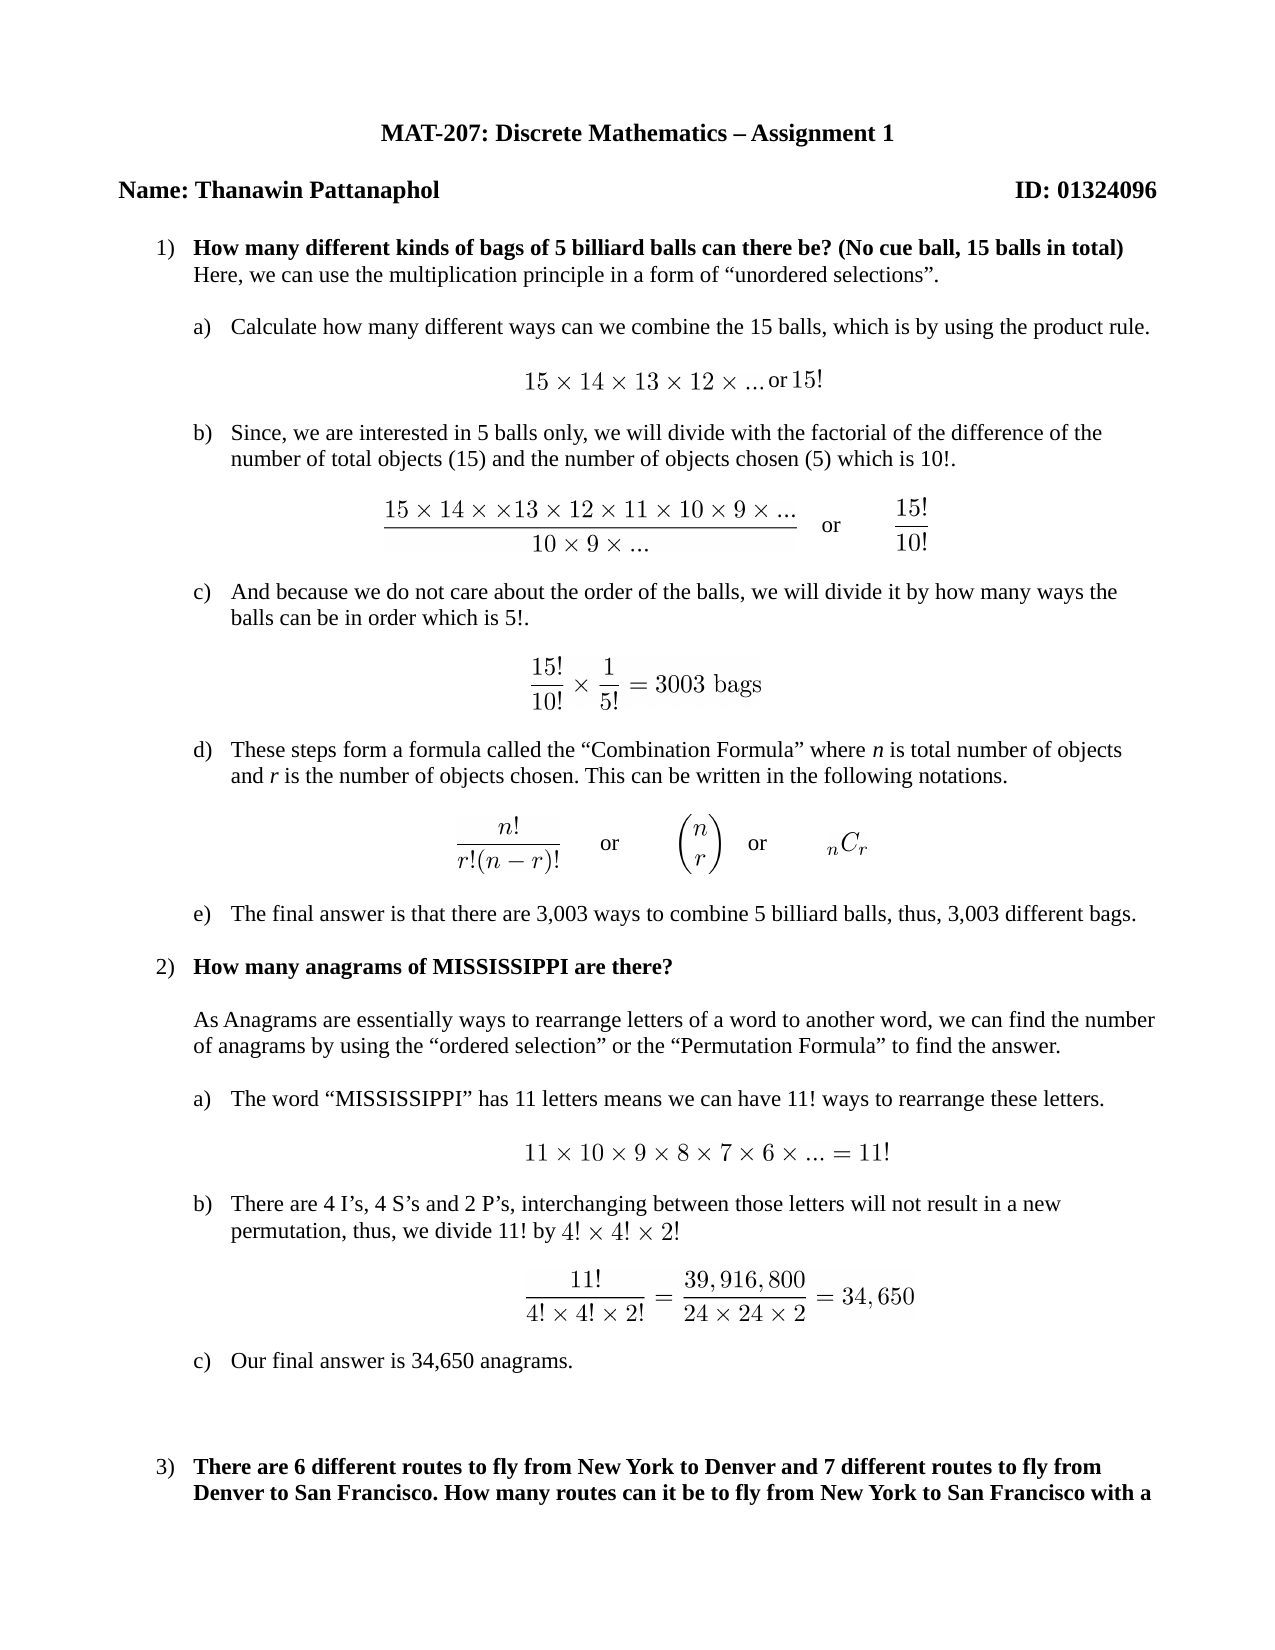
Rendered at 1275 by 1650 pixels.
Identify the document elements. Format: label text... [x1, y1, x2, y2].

picture [526, 1269, 914, 1321]
picture [384, 500, 797, 552]
picture [457, 816, 560, 874]
picture [531, 656, 761, 710]
list Our final answer is 34,650 anagrams. [193, 1347, 1157, 1374]
picture [895, 497, 928, 551]
picture [526, 372, 763, 390]
list There are 4 I’s, 4 S’s and 2 P’s, interchanging between those letters will not result in a new permutation, thus, we divide 11! by [193, 1190, 1157, 1347]
list The final answer is that there are 3,003 ways to combine 5 billiard balls, thus, 3,003 different bags. [193, 900, 1157, 953]
list How many anagrams of MISSISSIPPI are there? As Anagrams are essentially ways to rearrange letters of a word to another word, we can find the number of anagrams by using the “ordered selection” or the “Permutation Formula” to find the answer. [156, 953, 1157, 1085]
picture [526, 1142, 888, 1161]
list The word “MISSISSIPPI” has 11 letters means we can have 11! ways to rearrange these letters. [193, 1085, 1157, 1111]
list How many different kinds of bags of 5 billiard balls can there be? (No cue ball, 15 balls in total) Here, we can use the multiplication principle in a form of “unordered selections”. [156, 234, 1157, 313]
picture [827, 832, 867, 855]
picture [793, 369, 821, 388]
picture [562, 1221, 678, 1240]
list Since, we are interested in 5 balls only, we will divide with the factorial of the difference of the number of total objects (15) and the number of objects chosen (5) which is 10!. or [193, 419, 1157, 578]
picture [679, 814, 721, 874]
list These steps form a formula called the “Combination Formula” where n is total number of objects and r is the number of objects chosen. This can be written in the following notations. or or [193, 736, 1157, 900]
list And because we do not care about the order of the balls, we will divide it by how many ways the balls can be in order which is 5!. [193, 578, 1157, 736]
list Calculate how many different ways can we combine the 15 balls, which is by using the product rule. or [193, 313, 1157, 419]
list There are 6 different routes to fly from New York to Denver and 7 different routes to fly from Denver to San Francisco. How many routes can it be to fly from New York to San Francisco with a [156, 1453, 1157, 1505]
